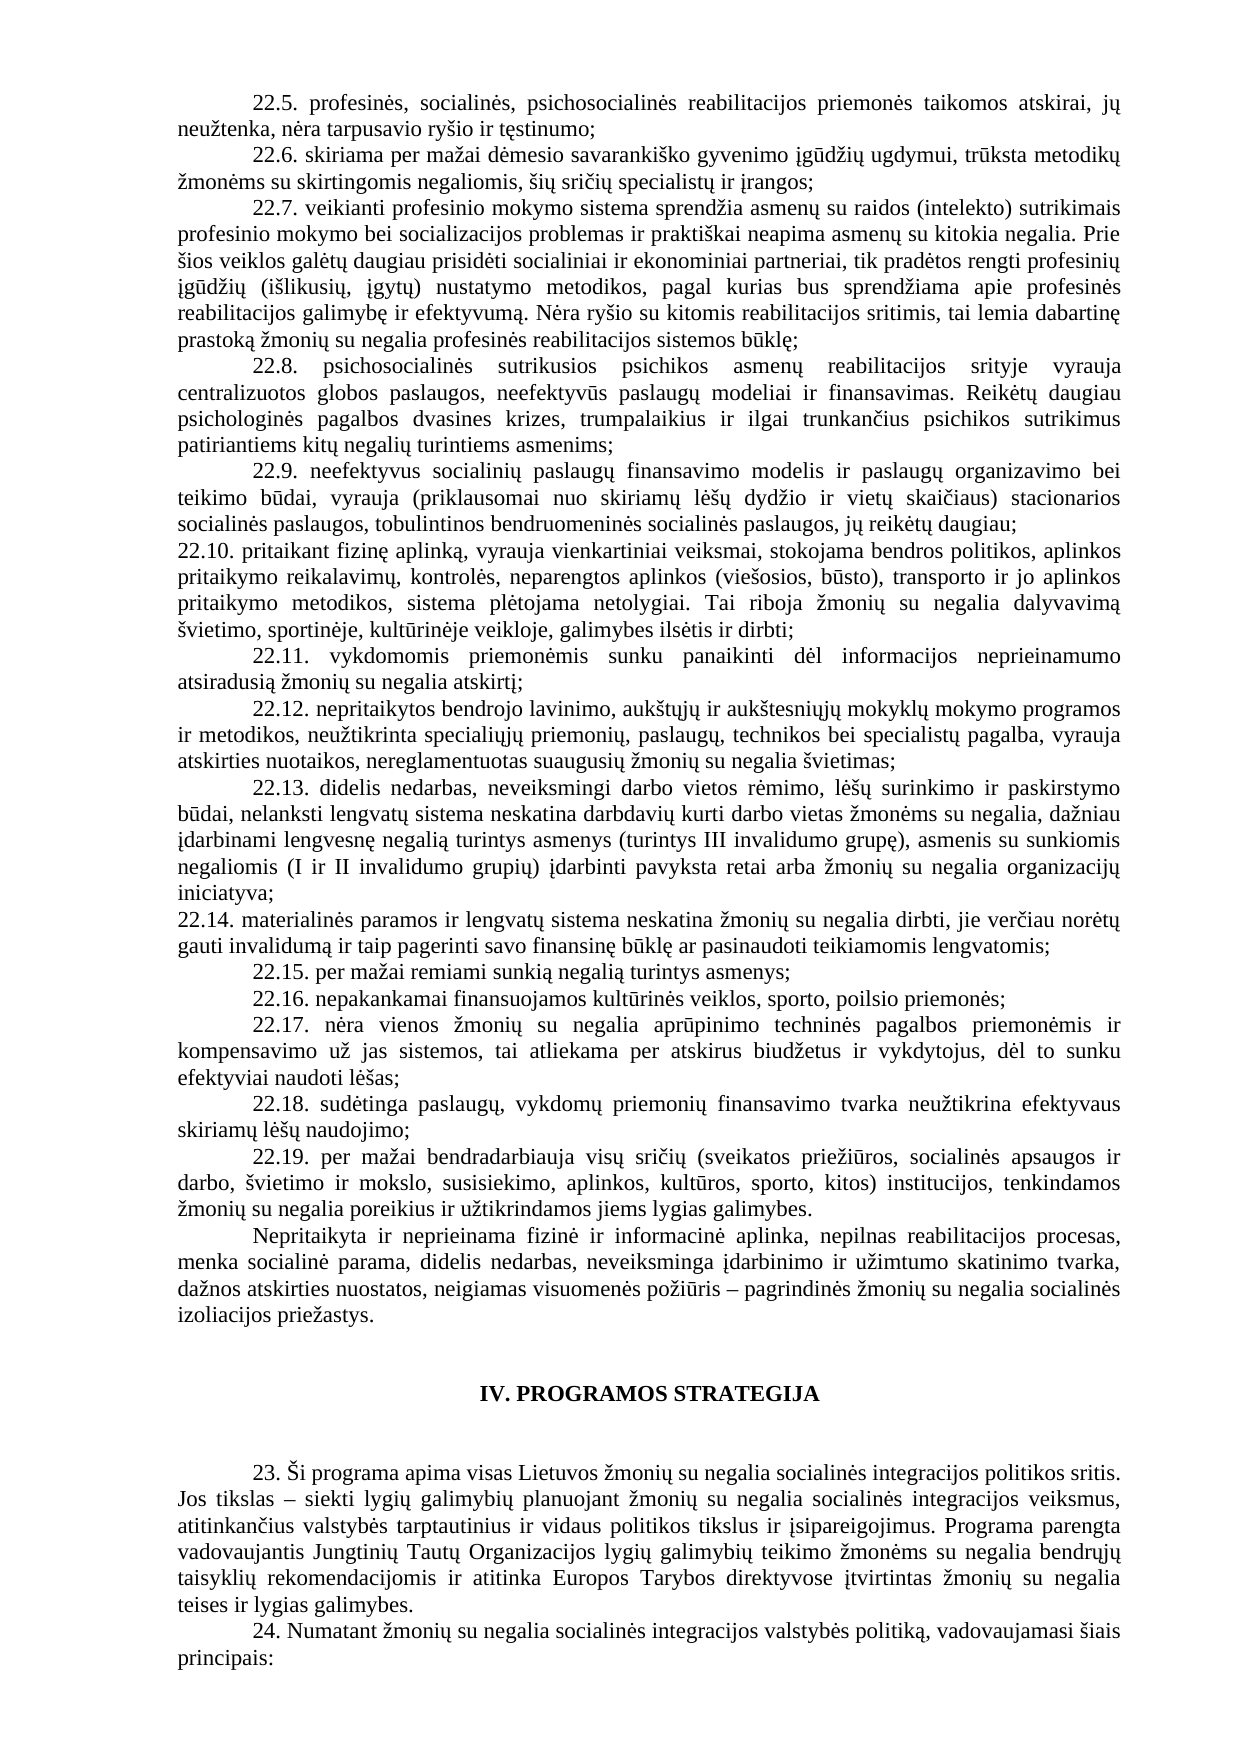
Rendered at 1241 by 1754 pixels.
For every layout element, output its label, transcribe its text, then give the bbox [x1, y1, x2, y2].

text Nepritaikyta ir neprieinama fizinė ir informacinė aplinka, nepilnas reabilitacijos procesas, menka socialinė parama, didelis nedarbas, neveiksminga įdarbinimo ir užimtumo skatinimo tvarka, dažnos atskirties nuostatos, neigiamas visuomenės požiūris – pagrindinės žmonių su negalia socialinės izoliacijos priežastys. [177, 1222, 1122, 1327]
text 24. Numatant žmonių su negalia socialinės integracijos valstybės politiką, vadovaujamasi šiais principais: [177, 1617, 1122, 1670]
text 22.16. nepakankamai finansuojamos kultūrinės veiklos, sporto, poilsio priemonės; [177, 985, 1122, 1011]
text 22.7. veikianti profesinio mokymo sistema sprendžia asmenų su raidos (intelekto) sutrikimais profesinio mokymo bei socializacijos problemas ir praktiškai neapima asmenų su kitokia negalia. Prie šios veiklos galėtų daugiau prisidėti socialiniai ir ekonominiai partneriai, tik pradėtos rengti profesinių įgūdžių (išlikusių, įgytų) nustatymo metodikos, pagal kurias bus sprendžiama apie profesinės reabilitacijos galimybę ir efektyvumą. Nėra ryšio su kitomis reabilitacijos sritimis, tai lemia dabartinę prastoką žmonių su negalia profesinės reabilitacijos sistemos būklę; [177, 194, 1122, 352]
text 22.19. per mažai bendradarbiauja visų sričių (sveikatos priežiūros, socialinės apsaugos ir darbo, švietimo ir mokslo, susisiekimo, aplinkos, kultūros, sporto, kitos) institucijos, tenkindamos žmonių su negalia poreikius ir užtikrindamos jiems lygias galimybes. [177, 1143, 1122, 1222]
text 22.10. pritaikant fizinę aplinką, vyrauja vienkartiniai veiksmai, stokojama bendros politikos, aplinkos pritaikymo reikalavimų, kontrolės, neparengtos aplinkos (viešosios, būsto), transporto ir jo aplinkos pritaikymo metodikos, sistema plėtojama netolygiai. Tai riboja žmonių su negalia dalyvavimą švietimo, sportinėje, kultūrinėje veikloje, galimybes ilsėtis ir dirbti; [177, 537, 1122, 642]
text 22.18. sudėtinga paslaugų, vykdomų priemonių finansavimo tvarka neužtikrina efektyvaus skiriamų lėšų naudojimo; [177, 1090, 1122, 1143]
text 22.12. nepritaikytos bendrojo lavinimo, aukštųjų ir aukštesniųjų mokyklų mokymo programos ir metodikos, neužtikrinta specialiųjų priemonių, paslaugų, technikos bei specialistų pagalba, vyrauja atskirties nuotaikos, nereglamentuotas suaugusių žmonių su negalia švietimas; [177, 695, 1122, 774]
text 22.8. psichosocialinės sutrikusios psichikos asmenų reabilitacijos srityje vyrauja centralizuotos globos paslaugos, neefektyvūs paslaugų modeliai ir finansavimas. Reikėtų daugiau psichologinės pagalbos dvasines krizes, trumpalaikius ir ilgai trunkančius psichikos sutrikimus patiriantiems kitų negalių turintiems asmenims; [177, 352, 1122, 458]
text 22.14. materialinės paramos ir lengvatų sistema neskatina žmonių su negalia dirbti, jie verčiau norėtų gauti invalidumą ir taip pagerinti savo finansinę būklę ar pasinaudoti teikiamomis lengvatomis; [177, 906, 1122, 958]
text 22.9. neefektyvus socialinių paslaugų finansavimo modelis ir paslaugų organizavimo bei teikimo būdai, vyrauja (priklausomai nuo skiriamų lėšų dydžio ir vietų skaičiaus) stacionarios socialinės paslaugos, tobulintinos bendruomeninės socialinės paslaugos, jų reikėtų daugiau; [177, 458, 1122, 537]
text 23. Ši programa apima visas Lietuvos žmonių su negalia socialinės integracijos politikos sritis. Jos tikslas – siekti lygių galimybių planuojant žmonių su negalia socialinės integracijos veiksmus, atitinkančius valstybės tarptautinius ir vidaus politikos tikslus ir įsipareigojimus. Programa parengta vadovaujantis Jungtinių Tautų Organizacijos lygių galimybių teikimo žmonėms su negalia bendrųjų taisyklių rekomendacijomis ir atitinka Europos Tarybos direktyvose įtvirtintas žmonių su negalia teises ir lygias galimybes. [177, 1459, 1122, 1617]
subtitle 22.5. profesinės, socialinės, psichosocialinės reabilitacijos priemonės taikomos atskirai, jų neužtenka, nėra tarpusavio ryšio ir tęstinumo; [177, 89, 1122, 141]
text IV. PROGRAMOS STRATEGIJA [177, 1380, 1122, 1406]
text 22.17. nėra vienos žmonių su negalia aprūpinimo techninės pagalbos priemonėmis ir kompensavimo už jas sistemos, tai atliekama per atskirus biudžetus ir vykdytojus, dėl to sunku efektyviai naudoti lėšas; [177, 1011, 1122, 1090]
text 22.15. per mažai remiami sunkią negalią turintys asmenys; [177, 958, 1122, 985]
text 22.11. vykdomomis priemonėmis sunku panaikinti dėl informacijos neprieinamumo atsiradusią žmonių su negalia atskirtį; [177, 642, 1122, 695]
text 22.13. didelis nedarbas, neveiksmingi darbo vietos rėmimo, lėšų surinkimo ir paskirstymo būdai, nelanksti lengvatų sistema neskatina darbdavių kurti darbo vietas žmonėms su negalia, dažniau įdarbinami lengvesnę negalią turintys asmenys (turintys III invalidumo grupę), asmenis su sunkiomis negaliomis (I ir II invalidumo grupių) įdarbinti pavyksta retai arba žmonių su negalia organizacijų iniciatyva; [177, 774, 1122, 906]
text 22.6. skiriama per mažai dėmesio savarankiško gyvenimo įgūdžių ugdymui, trūksta metodikų žmonėms su skirtingomis negaliomis, šių sričių specialistų ir įrangos; [177, 141, 1122, 194]
